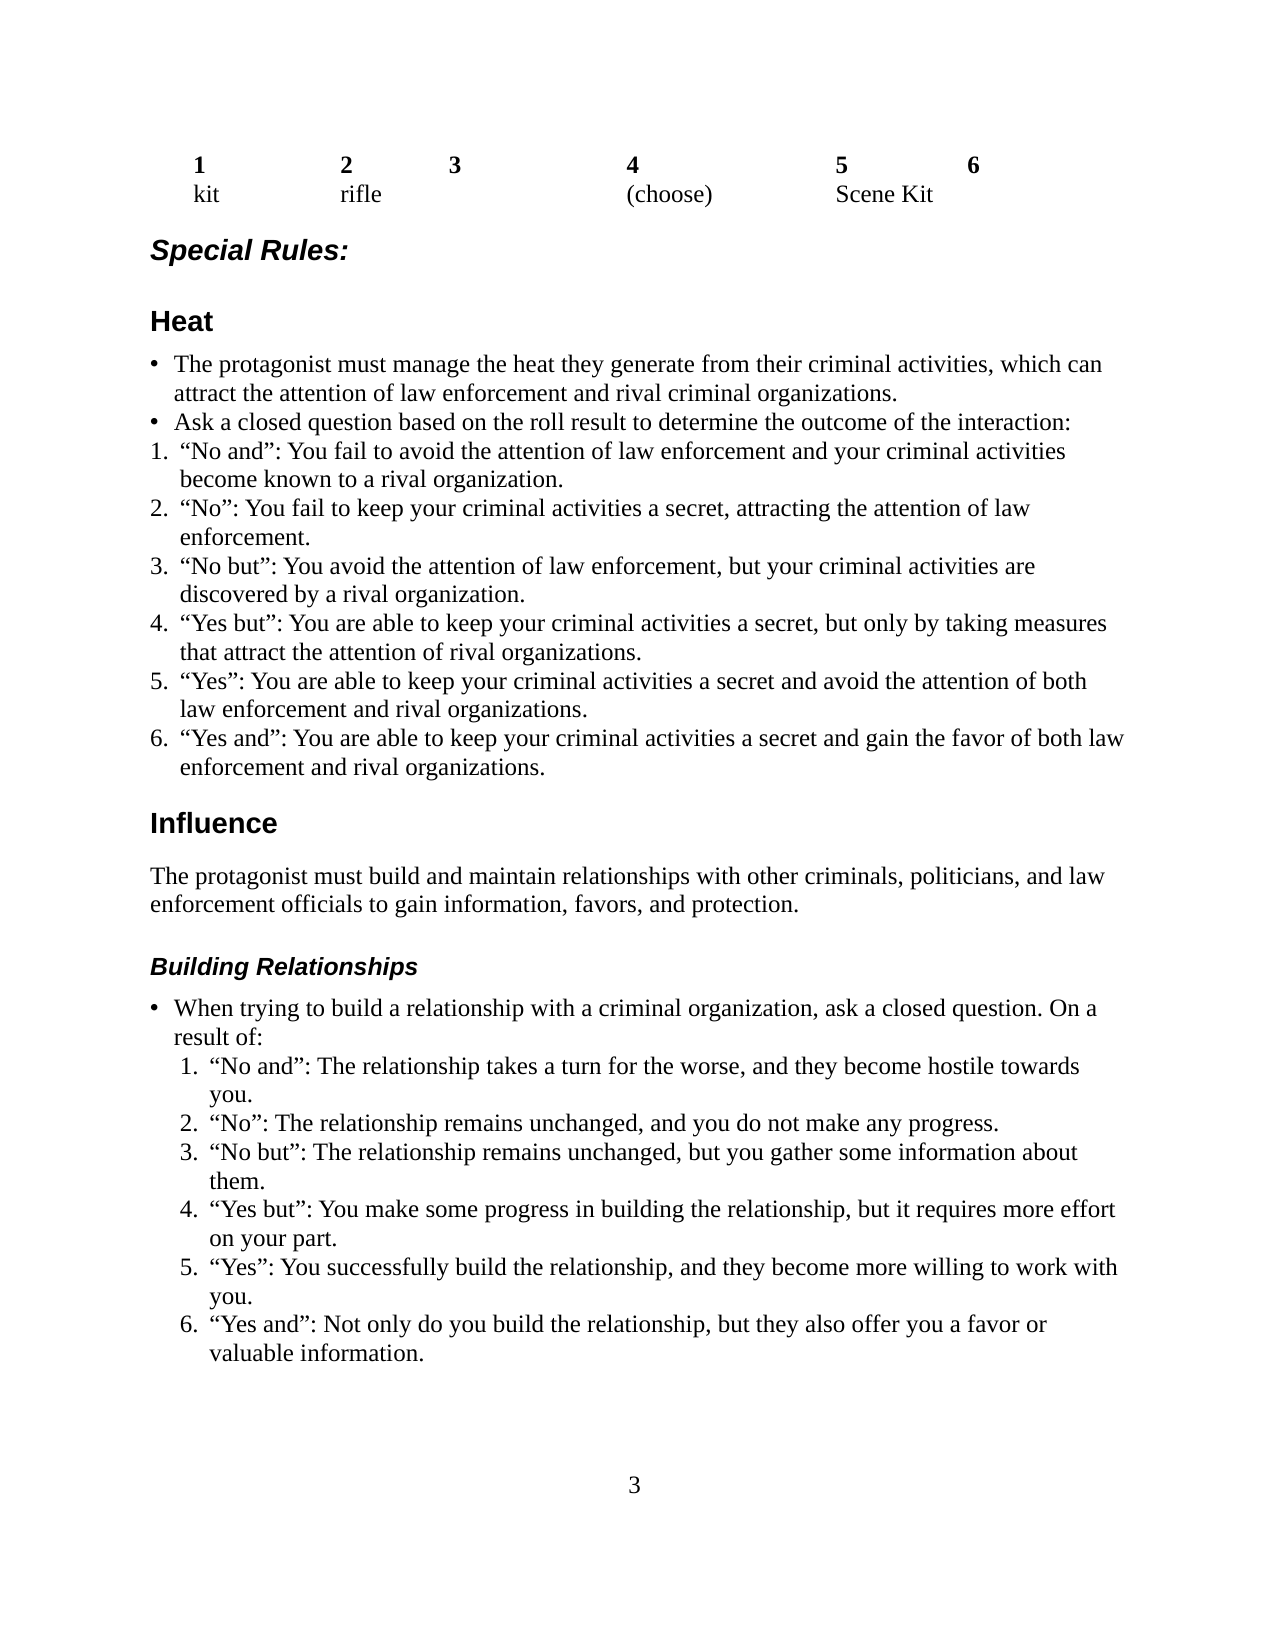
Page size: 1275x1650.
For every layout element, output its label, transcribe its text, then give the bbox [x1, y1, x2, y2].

list “No”: You fail to keep your criminal activities a secret, attracting the attention of law enforcement. [150, 493, 1125, 551]
table_cell Scene Kit [831, 179, 962, 207]
text The protagonist must build and maintain relationships with other criminals, politicians, and law enforcement officials to gain information, favors, and protection. [150, 861, 1125, 918]
list “No but”: The relationship remains unchanged, but you gather some information about them. [179, 1137, 1125, 1194]
list Ask a closed question based on the roll result to determine the outcome of the interaction: [150, 407, 1125, 436]
subtitle Influence [150, 806, 1125, 839]
table_cell rifle [336, 179, 444, 207]
list “Yes but”: You are able to keep your criminal activities a secret, but only by taking measures that attract the attention of rival organizations. [150, 608, 1125, 666]
table_header 2 [336, 150, 444, 179]
list “Yes but”: You make some progress in building the relationship, but it requires more effort on your part. [179, 1194, 1125, 1252]
subtitle Heat [150, 303, 1125, 337]
table_header 3 [444, 150, 622, 179]
list “Yes and”: Not only do you build the relationship, but they also offer you a favor or valuable information. [179, 1309, 1125, 1367]
list “No and”: The relationship takes a turn for the worse, and they become hostile towards you. [179, 1051, 1125, 1108]
list “No but”: You avoid the attention of law enforcement, but your criminal activities are discovered by a rival organization. [150, 551, 1125, 608]
list “Yes”: You successfully build the relationship, and they become more willing to work with you. [179, 1252, 1125, 1309]
table_header 1 [189, 150, 336, 179]
table_header [150, 150, 189, 179]
table_cell (choose) [622, 179, 831, 207]
table_cell [963, 179, 1125, 207]
list When trying to build a relationship with a criminal organization, ask a closed question. On a result of: [150, 993, 1125, 1051]
table_cell [150, 179, 189, 207]
subtitle Building Relationships [150, 952, 1125, 981]
table_cell kit [189, 179, 336, 207]
subtitle Special Rules: [150, 232, 1125, 266]
list “Yes”: You are able to keep your criminal activities a secret and avoid the attention of both law enforcement and rival organizations. [150, 666, 1125, 723]
list “No”: The relationship remains unchanged, and you do not make any progress. [179, 1108, 1125, 1137]
list “No and”: You fail to avoid the attention of law enforcement and your criminal activities become known to a rival organization. [150, 436, 1125, 493]
table_header 4 [622, 150, 831, 179]
list “Yes and”: You are able to keep your criminal activities a secret and gain the favor of both law enforcement and rival organizations. [150, 723, 1125, 781]
table_header 6 [963, 150, 1125, 179]
list The protagonist must manage the heat they generate from their criminal activities, which can attract the attention of law enforcement and rival criminal organizations. [150, 349, 1125, 407]
table_cell [444, 179, 622, 207]
table_header 5 [831, 150, 962, 179]
